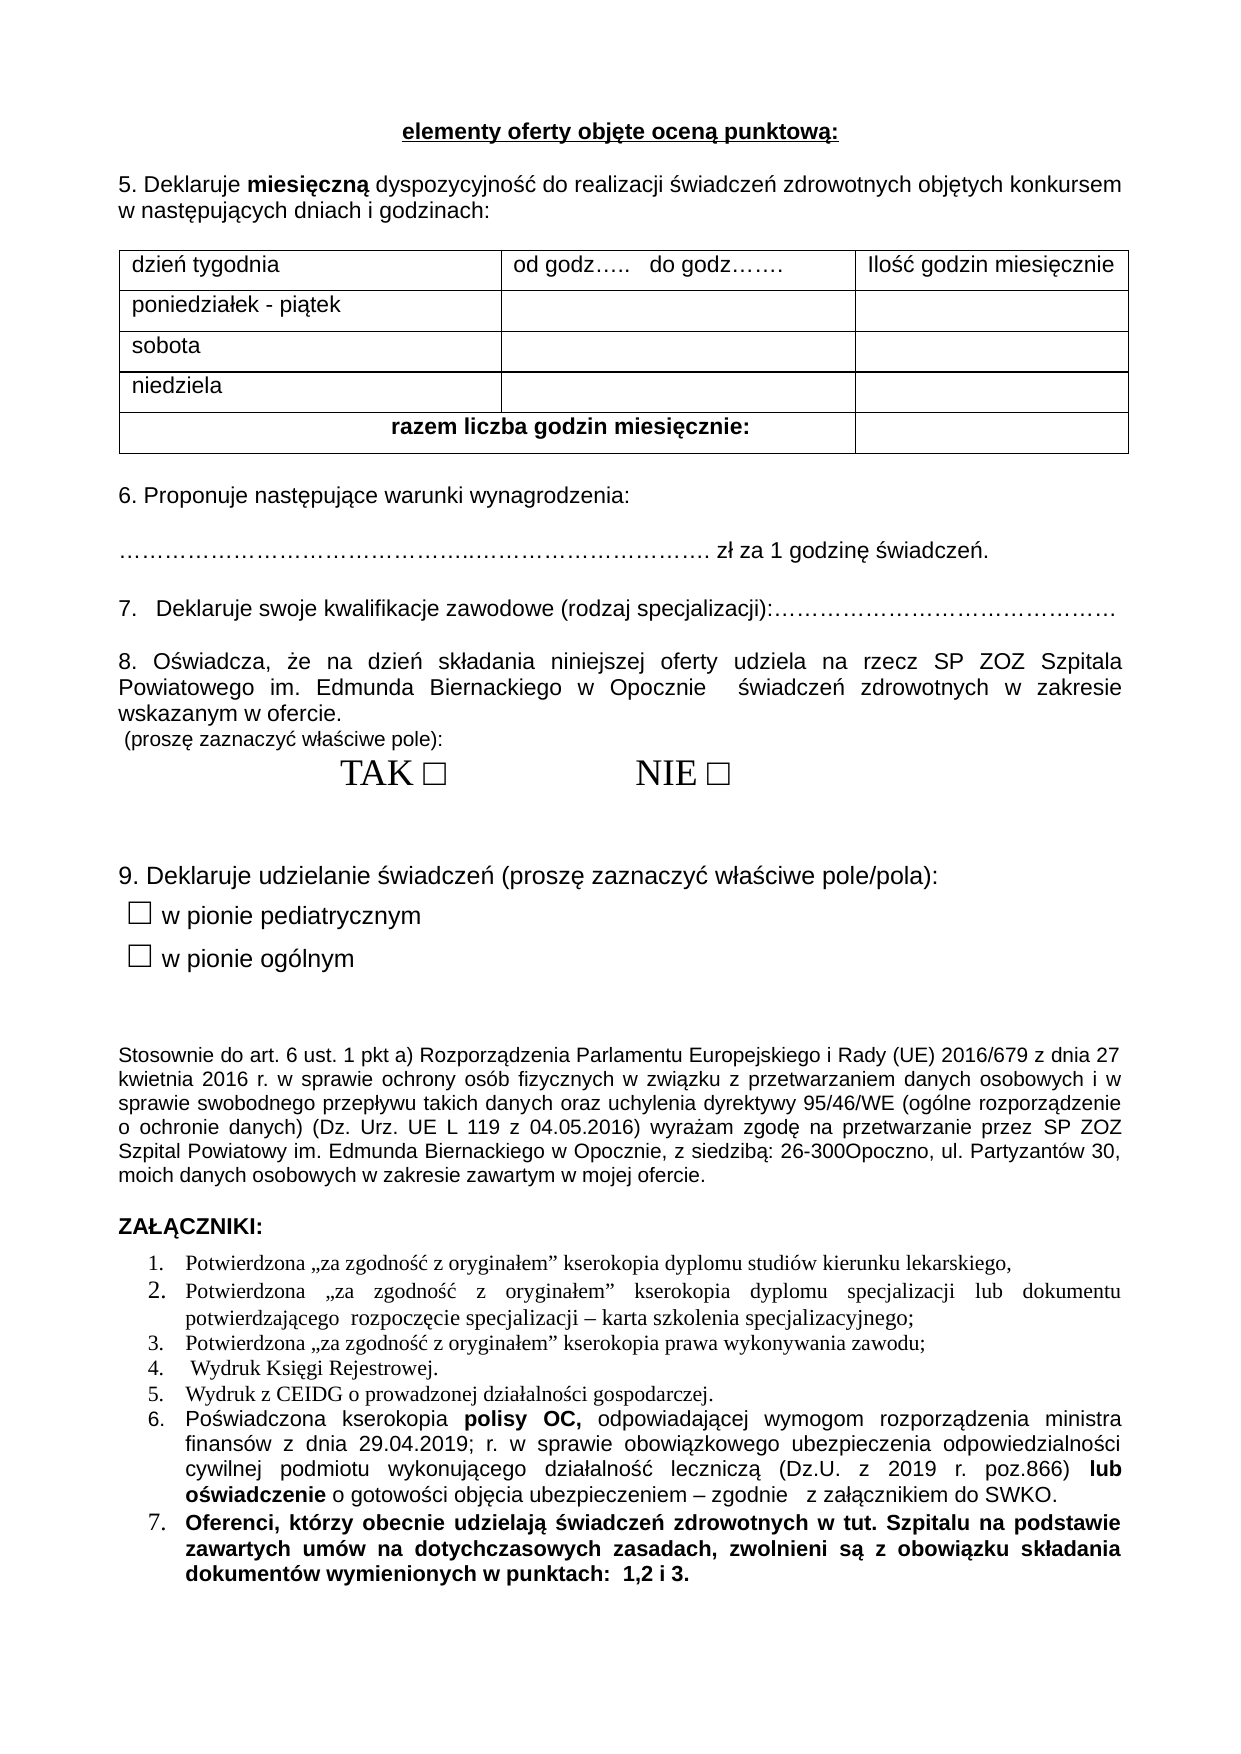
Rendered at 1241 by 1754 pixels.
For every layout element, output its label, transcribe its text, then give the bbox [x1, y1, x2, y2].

table_cell [856, 291, 1128, 331]
text (proszę zaznaczyć właściwe pole): [118, 727, 1122, 751]
text 9. Deklaruje udzielanie świadczeń (proszę zaznaczyć właściwe pole/pola): [118, 861, 1122, 889]
text ZAŁĄCZNIKI: [118, 1213, 1122, 1239]
list Potwierdzona „za zgodność z oryginałem” kserokopia dyplomu specjalizacji lub dokumentu potwierdzającego rozpoczęcie specjalizacji – karta szkolenia specjalizacyjnego; [148, 1275, 1122, 1330]
text 5. Deklaruje miesięczną dyspozycyjność do realizacji świadczeń zdrowotnych objętych konkursem w następujących dniach i godzinach: [118, 171, 1122, 223]
table_cell sobota [120, 332, 501, 371]
text elementy oferty objęte oceną punktową: [118, 118, 1122, 144]
table_header Ilość godzin miesięcznie [856, 251, 1128, 290]
list Wydruk Księgi Rejestrowej. [148, 1355, 1122, 1381]
table_cell [502, 291, 855, 331]
table_cell [856, 332, 1128, 371]
table_header od godz….. do godz……. [502, 251, 855, 290]
table_cell [502, 373, 855, 412]
table_cell niedziela [120, 373, 501, 412]
list Oferenci, którzy obecnie udzielają świadczeń zdrowotnych w tut. Szpitalu na podstawie zawartych umów na dotychczasowych zasadach, zwolnieni są z obowiązku składania dokumentów wymienionych w punktach: 1,2 i 3. [148, 1507, 1122, 1586]
text 8. Oświadcza, że na dzień składania niniejszej oferty udziela na rzecz SP ZOZ Szpitala Powiatowego im. Edmunda Biernackiego w Opocznie świadczeń zdrowotnych w zakresie wskazanym w ofercie. [118, 648, 1122, 727]
text □ w pionie pediatrycznym [118, 889, 1122, 933]
list Wydruk z CEIDG o prowadzonej działalności gospodarczej. [148, 1381, 1122, 1406]
list Potwierdzona „za zgodność z oryginałem” kserokopia prawa wykonywania zawodu; [148, 1330, 1122, 1355]
table_cell [856, 413, 1128, 452]
list Potwierdzona „za zgodność z oryginałem” kserokopia dyplomu studiów kierunku lekarskiego, [148, 1250, 1122, 1275]
text ………………………………………..…………………………. zł za 1 godzinę świadczeń. [118, 537, 1122, 564]
text 6. Proponuje następujące warunki wynagrodzenia: [118, 482, 1122, 509]
table_header dzień tygodnia [120, 251, 501, 290]
list Poświadczona kserokopia polisy OC, odpowiadającej wymogom rozporządzenia ministra finansów z dnia 29.04.2019; r. w sprawie obowiązkowego ubezpieczenia odpowiedzialności cywilnej podmiotu wykonującego działalność leczniczą (Dz.U. z 2019 r. poz.866) lub oświadczenie o gotowości objęcia ubezpieczeniem – zgodnie z załącznikiem do SWKO. [148, 1406, 1122, 1507]
table_cell poniedziałek - piątek [120, 291, 501, 331]
text 7. Deklaruje swoje kwalifikacje zawodowe (rodzaj specjalizacji):……………………………………… [118, 595, 1122, 621]
table_cell [502, 332, 855, 371]
text TAK □ NIE □ [118, 751, 1122, 794]
text □ w pionie ogólnym [118, 933, 1122, 976]
text Stosownie do art. 6 ust. 1 pkt a) Rozporządzenia Parlamentu Europejskiego i Rady (UE) 2016/679 z dnia 27 kwietnia 2016 r. w sprawie ochrony osób fizycznych w związku z przetwarzaniem danych osobowych i w sprawie swobodnego przepływu takich danych oraz uchylenia dyrektywy 95/46/WE (ogólne rozporządzenie o ochronie danych) (Dz. Urz. UE L 119 z 04.05.2016) wyrażam zgodę na przetwarzanie przez SP ZOZ Szpital Powiatowy im. Edmunda Biernackiego w Opocznie, z siedzibą: 26-300Opoczno, ul. Partyzantów 30, moich danych osobowych w zakresie zawartym w mojej ofercie. [118, 1043, 1122, 1187]
table_cell razem liczba godzin miesięcznie: [120, 413, 855, 452]
table_cell [856, 373, 1128, 412]
